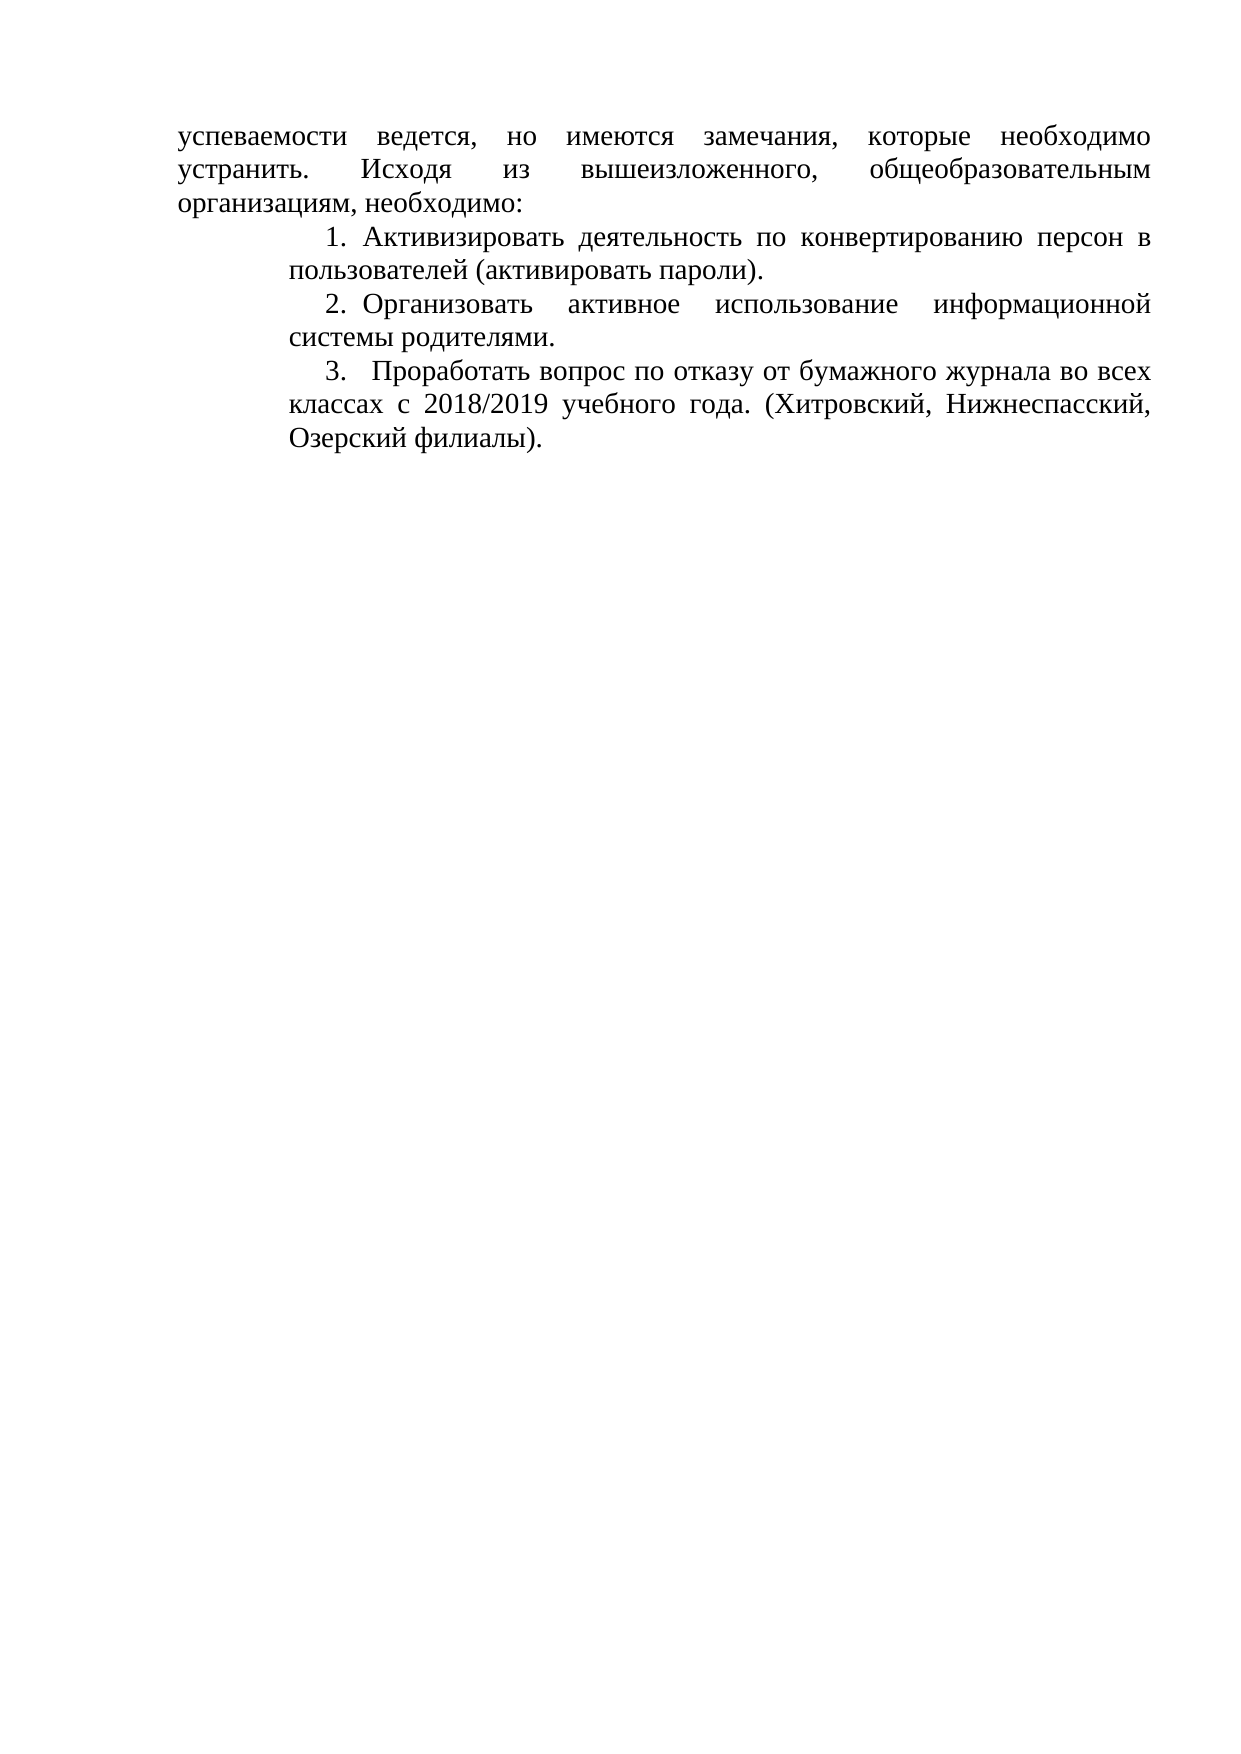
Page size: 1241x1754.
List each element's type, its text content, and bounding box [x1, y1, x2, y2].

text успеваемости ведется, но имеются замечания, которые необходимо устранить. Исходя из вышеизложенного, общеобразовательным организациям, необходимо: [177, 118, 1152, 219]
list Активизировать деятельность по конвертированию персон в пользователей (активировать пароли). [251, 219, 1152, 286]
list Проработать вопрос по отказу от бумажного журнала во всех классах с 2018/2019 учебного года. (Хитровский, Нижнеспасский, Озерский филиалы). [251, 353, 1152, 453]
list Организовать активное использование информационной системы родителями. [251, 286, 1152, 353]
